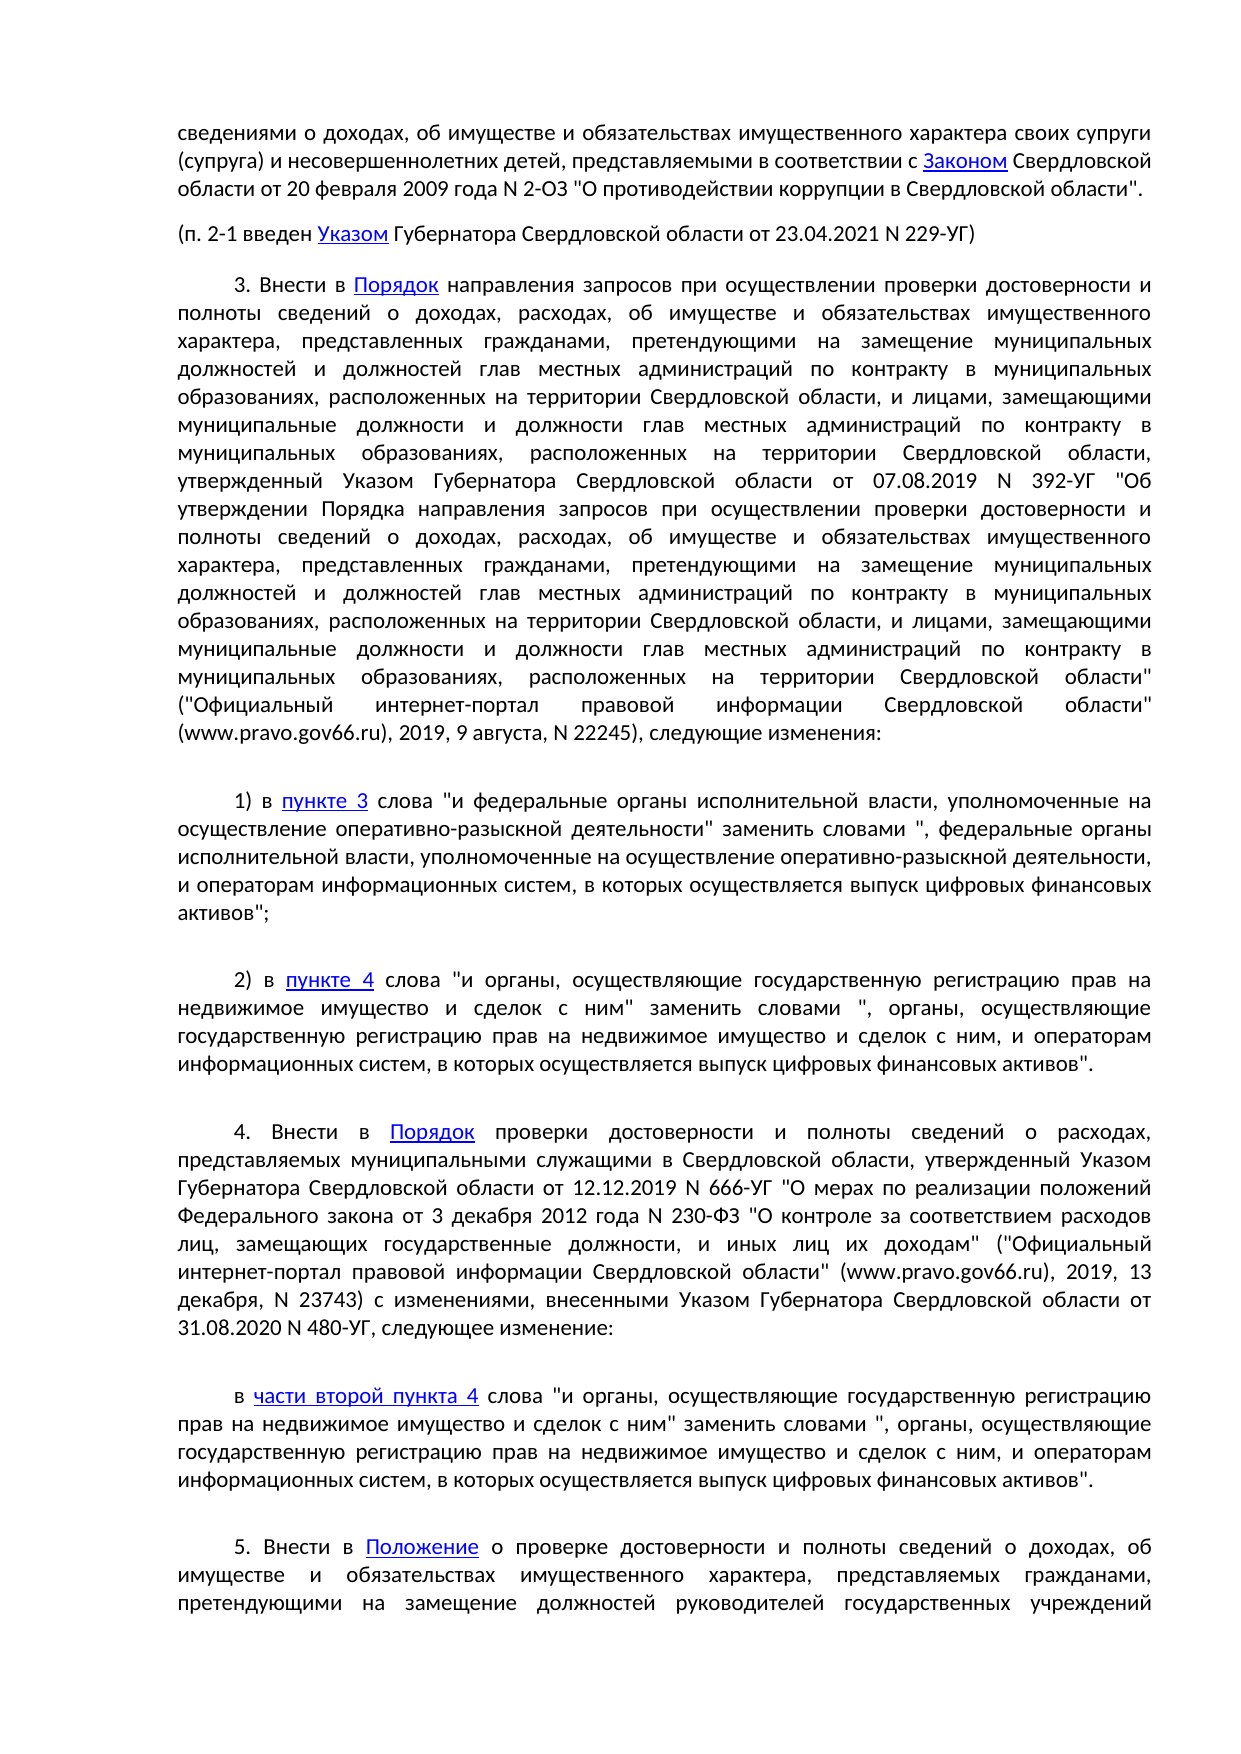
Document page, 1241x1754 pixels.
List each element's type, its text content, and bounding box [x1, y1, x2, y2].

text сведениями о доходах, об имуществе и обязательствах имущественного характера своих супруги (супруга) и несовершеннолетних детей, представляемыми в соответствии с Законом Свердловской области от 20 февраля 2009 года N 2-ОЗ "О противодействии коррупции в Свердловской области". [177, 118, 1152, 202]
text в части второй пункта 4 слова "и органы, осуществляющие государственную регистрацию прав на недвижимое имущество и сделок с ним" заменить словами ", органы, осуществляющие государственную регистрацию прав на недвижимое имущество и сделок с ним, и операторам информационных систем, в которых осуществляется выпуск цифровых финансовых активов". [177, 1381, 1152, 1493]
text 1) в пункте 3 слова "и федеральные органы исполнительной власти, уполномоченные на осуществление оперативно-разыскной деятельности" заменить словами ", федеральные органы исполнительной власти, уполномоченные на осуществление оперативно-разыскной деятельности, и операторам информационных систем, в которых осуществляется выпуск цифровых финансовых активов"; [177, 786, 1152, 926]
text 5. Внести в Положение о проверке достоверности и полноты сведений о доходах, об имуществе и обязательствах имущественного характера, представляемых гражданами, претендующими на замещение должностей руководителей государственных учреждений [177, 1532, 1152, 1617]
text (п. 2-1 введен Указом Губернатора Свердловской области от 23.04.2021 N 229-УГ) [177, 219, 1152, 247]
text 4. Внести в Порядок проверки достоверности и полноты сведений о расходах, представляемых муниципальными служащими в Свердловской области, утвержденный Указом Губернатора Свердловской области от 12.12.2019 N 666-УГ "О мерах по реализации положений Федерального закона от 3 декабря 2012 года N 230-ФЗ "О контроле за соответствием расходов лиц, замещающих государственные должности, и иных лиц их доходам" ("Официальный интернет-портал правовой информации Свердловской области" (www.pravo.gov66.ru), 2019, 13 декабря, N 23743) с изменениями, внесенными Указом Губернатора Свердловской области от 31.08.2020 N 480-УГ, следующее изменение: [177, 1117, 1152, 1341]
text 3. Внести в Порядок направления запросов при осуществлении проверки достоверности и полноты сведений о доходах, расходах, об имуществе и обязательствах имущественного характера, представленных гражданами, претендующими на замещение муниципальных должностей и должностей глав местных администраций по контракту в муниципальных образованиях, расположенных на территории Свердловской области, и лицами, замещающими муниципальные должности и должности глав местных администраций по контракту в муниципальных образованиях, расположенных на территории Свердловской области, утвержденный Указом Губернатора Свердловской области от 07.08.2019 N 392-УГ "Об утверждении Порядка направления запросов при осуществлении проверки достоверности и полноты сведений о доходах, расходах, об имуществе и обязательствах имущественного характера, представленных гражданами, претендующими на замещение муниципальных должностей и должностей глав местных администраций по контракту в муниципальных образованиях, расположенных на территории Свердловской области, и лицами, замещающими муниципальные должности и должности глав местных администраций по контракту в муниципальных образованиях, расположенных на территории Свердловской области" ("Официальный интернет-портал правовой информации Свердловской области" (www.pravo.gov66.ru), 2019, 9 августа, N 22245), следующие изменения: [177, 270, 1152, 746]
text 2) в пункте 4 слова "и органы, осуществляющие государственную регистрацию прав на недвижимое имущество и сделок с ним" заменить словами ", органы, осуществляющие государственную регистрацию прав на недвижимое имущество и сделок с ним, и операторам информационных систем, в которых осуществляется выпуск цифровых финансовых активов". [177, 965, 1152, 1077]
